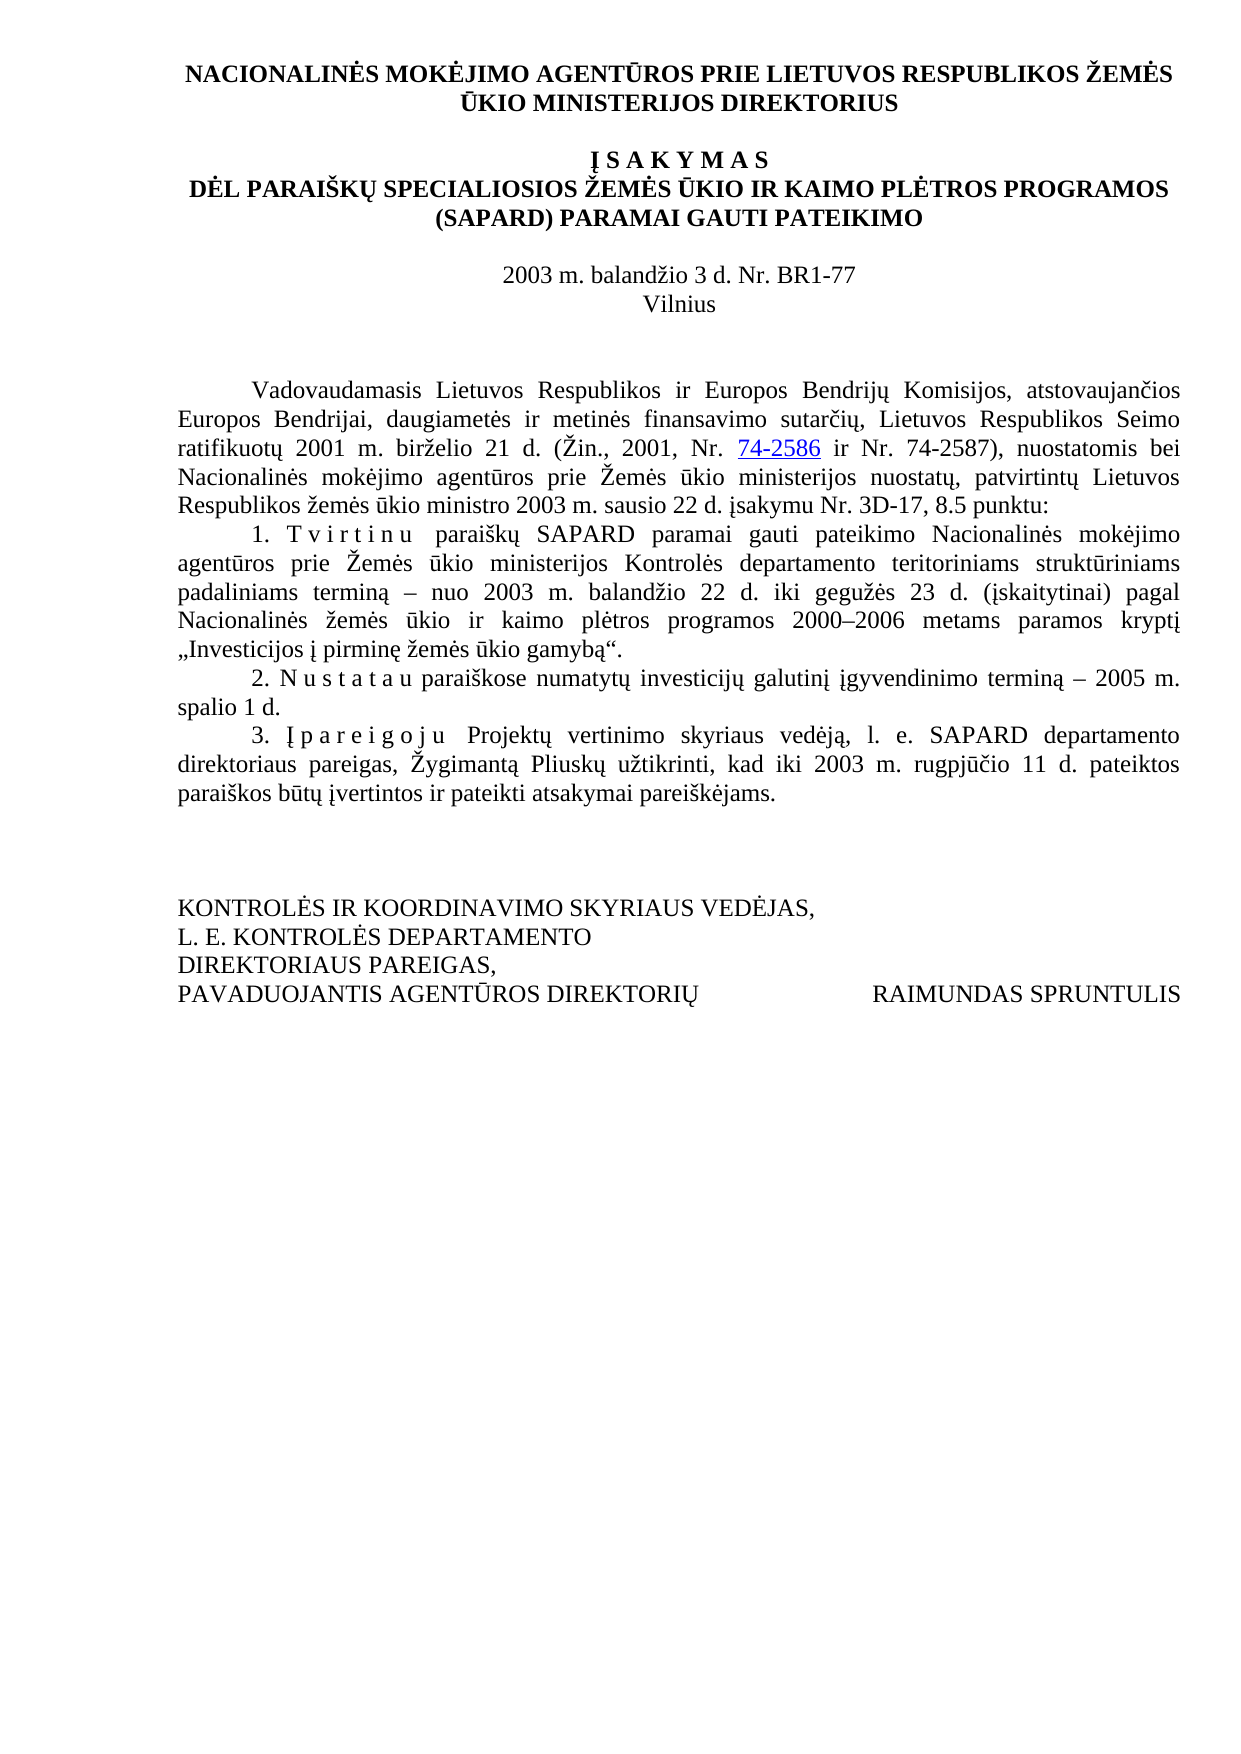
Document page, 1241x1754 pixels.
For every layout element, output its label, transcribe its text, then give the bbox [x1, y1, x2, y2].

text 3. Įpareigoju Projektų vertinimo skyriaus vedėją, l. e. SAPARD departamento direktoriaus pareigas, Žygimantą Pliuskų užtikrinti, kad iki 2003 m. rugpjūčio 11 d. pateiktos paraiškos būtų įvertintos ir pateikti atsakymai pareiškėjams. [177, 720, 1181, 807]
text 1. Tvirtinu paraiškų SAPARD paramai gauti pateikimo Nacionalinės mokėjimo agentūros prie Žemės ūkio ministerijos Kontrolės departamento teritoriniams struktūriniams padaliniams terminą – nuo 2003 m. balandžio 22 d. iki gegužės 23 d. (įskaitytinai) pagal Nacionalinės žemės ūkio ir kaimo plėtros programos 2000–2006 metams paramos kryptį „Investicijos į pirminę žemės ūkio gamybą“. [177, 519, 1181, 663]
text 2. Nustatau paraiškose numatytų investicijų galutinį įgyvendinimo terminą – 2005 m. spalio 1 d. [177, 663, 1181, 720]
text Vilnius [177, 289, 1181, 318]
text L. E. KONTROLĖS DEPARTAMENTO [177, 922, 1181, 950]
text KONTROLĖS IR KOORDINAVIMO SKYRIAUS VEDĖJAS, [177, 893, 1181, 922]
text Į S A K Y M A S [177, 145, 1181, 174]
text NACIONALINĖS MOKĖJIMO AGENTŪROS PRIE LIETUVOS RESPUBLIKOS ŽEMĖS ŪKIO MINISTERIJOS DIREKTORIUS [177, 59, 1181, 117]
text DIREKTORIAUS PAREIGAS, [177, 950, 1181, 979]
text DĖL PARAIŠKŲ SPECIALIOSIOS ŽEMĖS ŪKIO IR KAIMO PLĖTROS PROGRAMOS (SAPARD) PARAMAI GAUTI PATEIKIMO [177, 174, 1181, 232]
text 2003 m. balandžio 3 d. Nr. BR1-77 [177, 260, 1181, 289]
text Vadovaudamasis Lietuvos Respublikos ir Europos Bendrijų Komisijos, atstovaujančios Europos Bendrijai, daugiametės ir metinės finansavimo sutarčių, Lietuvos Respublikos Seimo ratifikuotų 2001 m. birželio 21 d. (Žin., 2001, Nr. 74-2586 ir Nr. 74-2587), nuostatomis bei Nacionalinės mokėjimo agentūros prie Žemės ūkio ministerijos nuostatų, patvirtintų Lietuvos Respublikos žemės ūkio ministro 2003 m. sausio 22 d. įsakymu Nr. 3D-17, 8.5 punktu: [177, 375, 1181, 519]
text PAVADUOJANTIS AGENTŪROS DIREKTORIŲ RAIMUNDAS SPRUNTULIS [177, 979, 1181, 1008]
